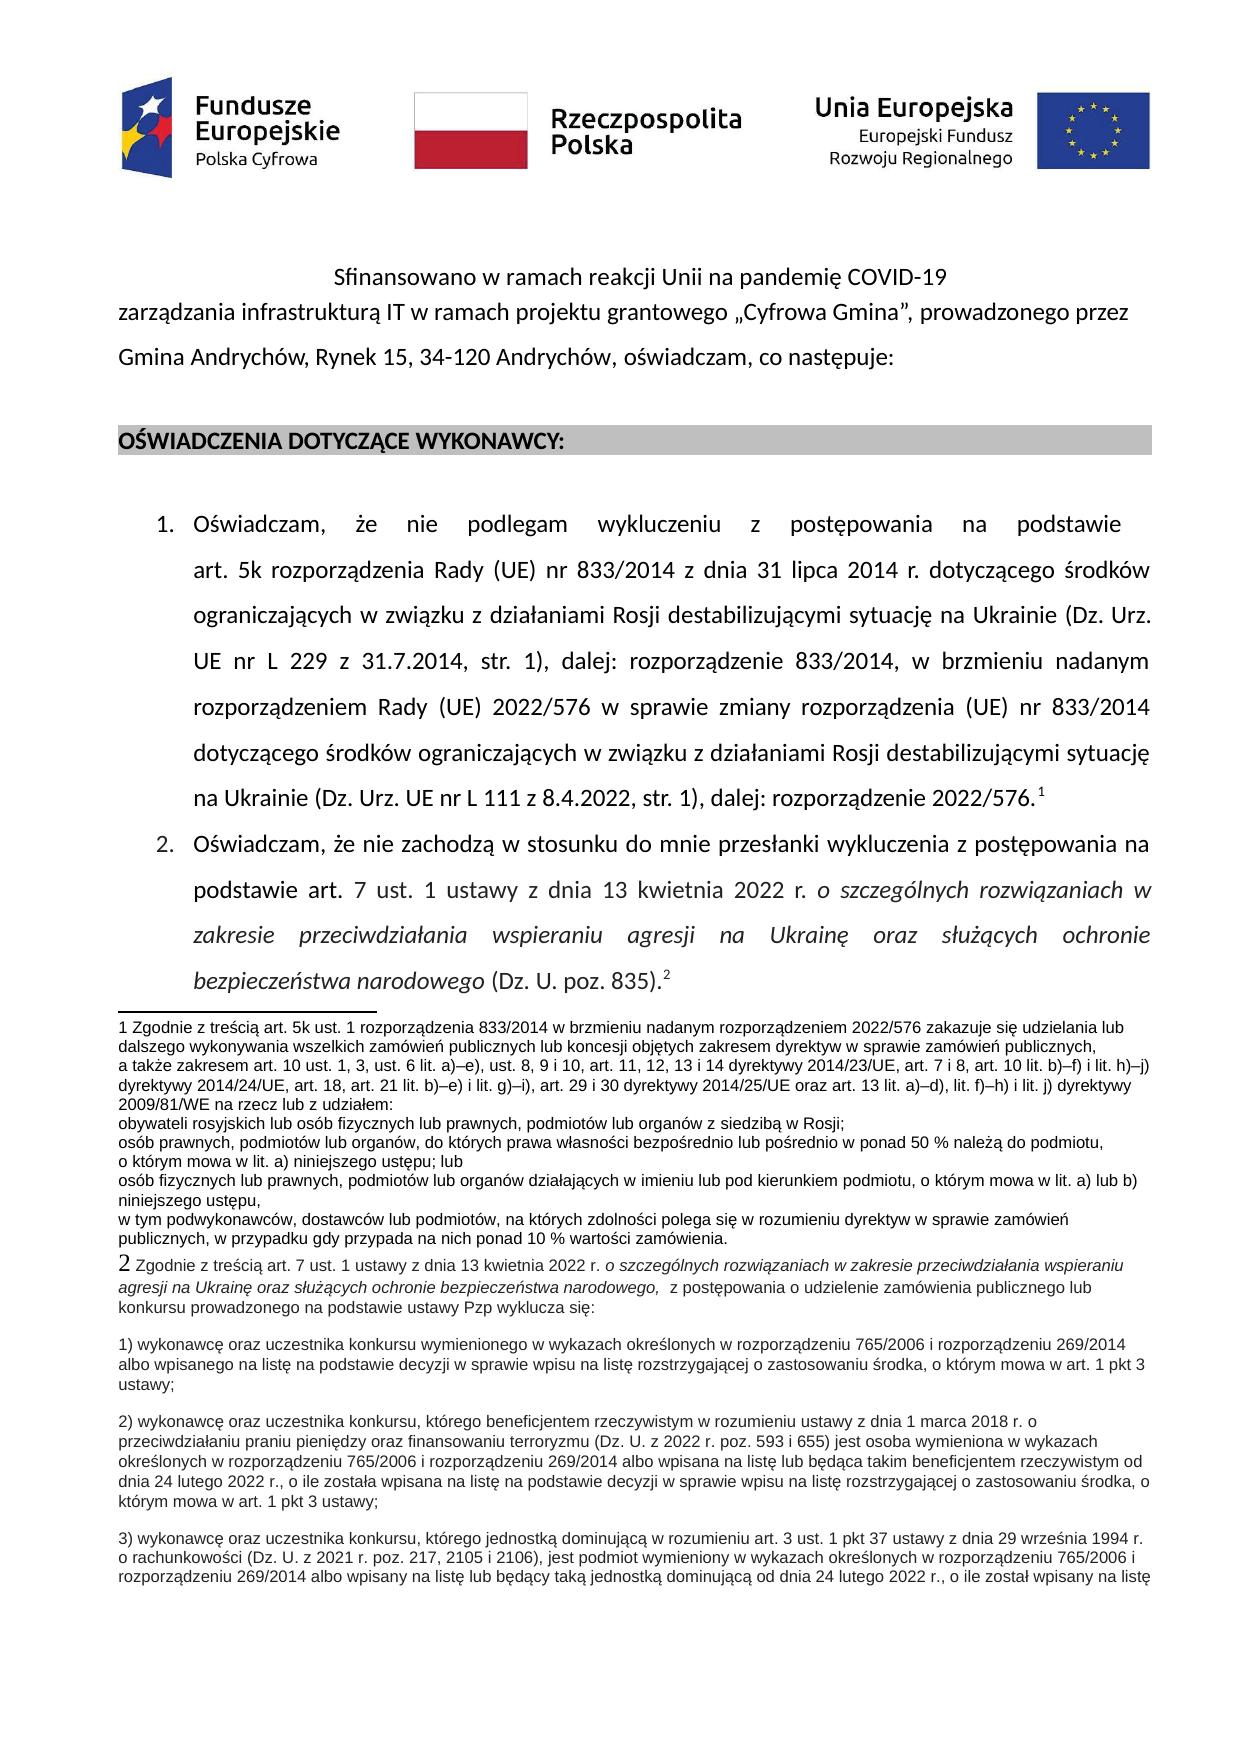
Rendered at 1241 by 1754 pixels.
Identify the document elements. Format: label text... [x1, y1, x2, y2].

text OŚWIADCZENIA DOTYCZĄCE WYKONAWCY: [118, 425, 1152, 455]
list 1) wykonawcę oraz uczestnika konkursu wymienionego w wykazach określonych w rozporządzeniu 765/2006 i rozporządzeniu 269/2014 albo wpisanego na listę na podstawie decyzji w sprawie wpisu na listę rozstrzygającej o zastosowaniu środka, o którym mowa w art. 1 pkt 3 ustawy; [118, 1334, 1152, 1394]
list 2) wykonawcę oraz uczestnika konkursu, którego beneficjentem rzeczywistym w rozumieniu ustawy z dnia 1 marca 2018 r. o przeciwdziałaniu praniu pieniędzy oraz finansowaniu terroryzmu (Dz. U. z 2022 r. poz. 593 i 655) jest osoba wymieniona w wykazach określonych w rozporządzeniu 765/2006 i rozporządzeniu 269/2014 albo wpisana na listę lub będąca takim beneficjentem rzeczywistym od dnia 24 lutego 2022 r., o ile została wpisana na listę na podstawie decyzji w sprawie wpisu na listę rozstrzygającej o zastosowaniu środka, o którym mowa w art. 1 pkt 3 ustawy; [118, 1411, 1152, 1511]
list osób fizycznych lub prawnych, podmiotów lub organów działających w imieniu lub pod kierunkiem podmiotu, o którym mowa w lit. a) lub b) niniejszego ustępu, [118, 1171, 1152, 1209]
list osób prawnych, podmiotów lub organów, do których prawa własności bezpośrednio lub pośrednio w ponad 50 % należą do podmiotu, o którym mowa w lit. a) niniejszego ustępu; lub [118, 1133, 1152, 1171]
list Zgodnie z treścią art. 7 ust. 1 ustawy z dnia 13 kwietnia 2022 r. o szczególnych rozwiązaniach w zakresie przeciwdziałania wspieraniu agresji na Ukrainę oraz służących ochronie bezpieczeństwa narodowego, z postępowania o udzielenie zamówienia publicznego lub konkursu prowadzonego na podstawie ustawy Pzp wyklucza się: [118, 1248, 1152, 1317]
list obywateli rosyjskich lub osób fizycznych lub prawnych, podmiotów lub organów z siedzibą w Rosji; [118, 1114, 1152, 1133]
list w tym podwykonawców, dostawców lub podmiotów, na których zdolności polega się w rozumieniu dyrektyw w sprawie zamówień publicznych, w przypadku gdy przypada na nich ponad 10 % wartości zamówienia. [118, 1209, 1152, 1248]
text zarządzania infrastrukturą IT w ramach projektu grantowego „Cyfrowa Gmina”, prowadzonego przez Gmina Andrychów, Rynek 15, 34-120 Andrychów, oświadczam, co następuje: [118, 296, 1152, 372]
list Oświadczam, że nie zachodzą w stosunku do mnie przesłanki wykluczenia z postępowania na podstawie art. 7 ust. 1 ustawy z dnia 13 kwietnia 2022 r. o szczególnych rozwiązaniach w zakresie przeciwdziałania wspieraniu agresji na Ukrainę oraz służących ochronie bezpieczeństwa narodowego (Dz. U. poz. 835). [156, 828, 1152, 996]
list Zgodnie z treścią art. 5k ust. 1 rozporządzenia 833/2014 w brzmieniu nadanym rozporządzeniem 2022/576 zakazuje się udzielania lub dalszego wykonywania wszelkich zamówień publicznych lub koncesji objętych zakresem dyrektyw w sprawie zamówień publicznych, a także zakresem art. 10 ust. 1, 3, ust. 6 lit. a)–e), ust. 8, 9 i 10, art. 11, 12, 13 i 14 dyrektywy 2014/23/UE, art. 7 i 8, art. 10 lit. b)–f) i lit. h)–j) dyrektywy 2014/24/UE, art. 18, art. 21 lit. b)–e) i lit. g)–i), art. 29 i 30 dyrektywy 2014/25/UE oraz art. 13 lit. a)–d), lit. f)–h) i lit. j) dyrektywy 2009/81/WE na rzecz lub z udziałem: [118, 1018, 1152, 1114]
list Oświadczam, że nie podlegam wykluczeniu z postępowania na podstawie art. 5k rozporządzenia Rady (UE) nr 833/2014 z dnia 31 lipca 2014 r. dotyczącego środków ograniczających w związku z działaniami Rosji destabilizującymi sytuację na Ukrainie (Dz. Urz. UE nr L 229 z 31.7.2014, str. 1), dalej: rozporządzenie 833/2014, w brzmieniu nadanym rozporządzeniem Rady (UE) 2022/576 w sprawie zmiany rozporządzenia (UE) nr 833/2014 dotyczącego środków ograniczających w związku z działaniami Rosji destabilizującymi sytuację na Ukrainie (Dz. Urz. UE nr L 111 z 8.4.2022, str. 1), dalej: rozporządzenie 2022/576. [156, 508, 1152, 813]
list 3) wykonawcę oraz uczestnika konkursu, którego jednostką dominującą w rozumieniu art. 3 ust. 1 pkt 37 ustawy z dnia 29 września 1994 r. o rachunkowości (Dz. U. z 2021 r. poz. 217, 2105 i 2106), jest podmiot wymieniony w wykazach określonych w rozporządzeniu 765/2006 i rozporządzeniu 269/2014 albo wpisany na listę lub będący taką jednostką dominującą od dnia 24 lutego 2022 r., o ile został wpisany na listę [118, 1529, 1152, 1586]
